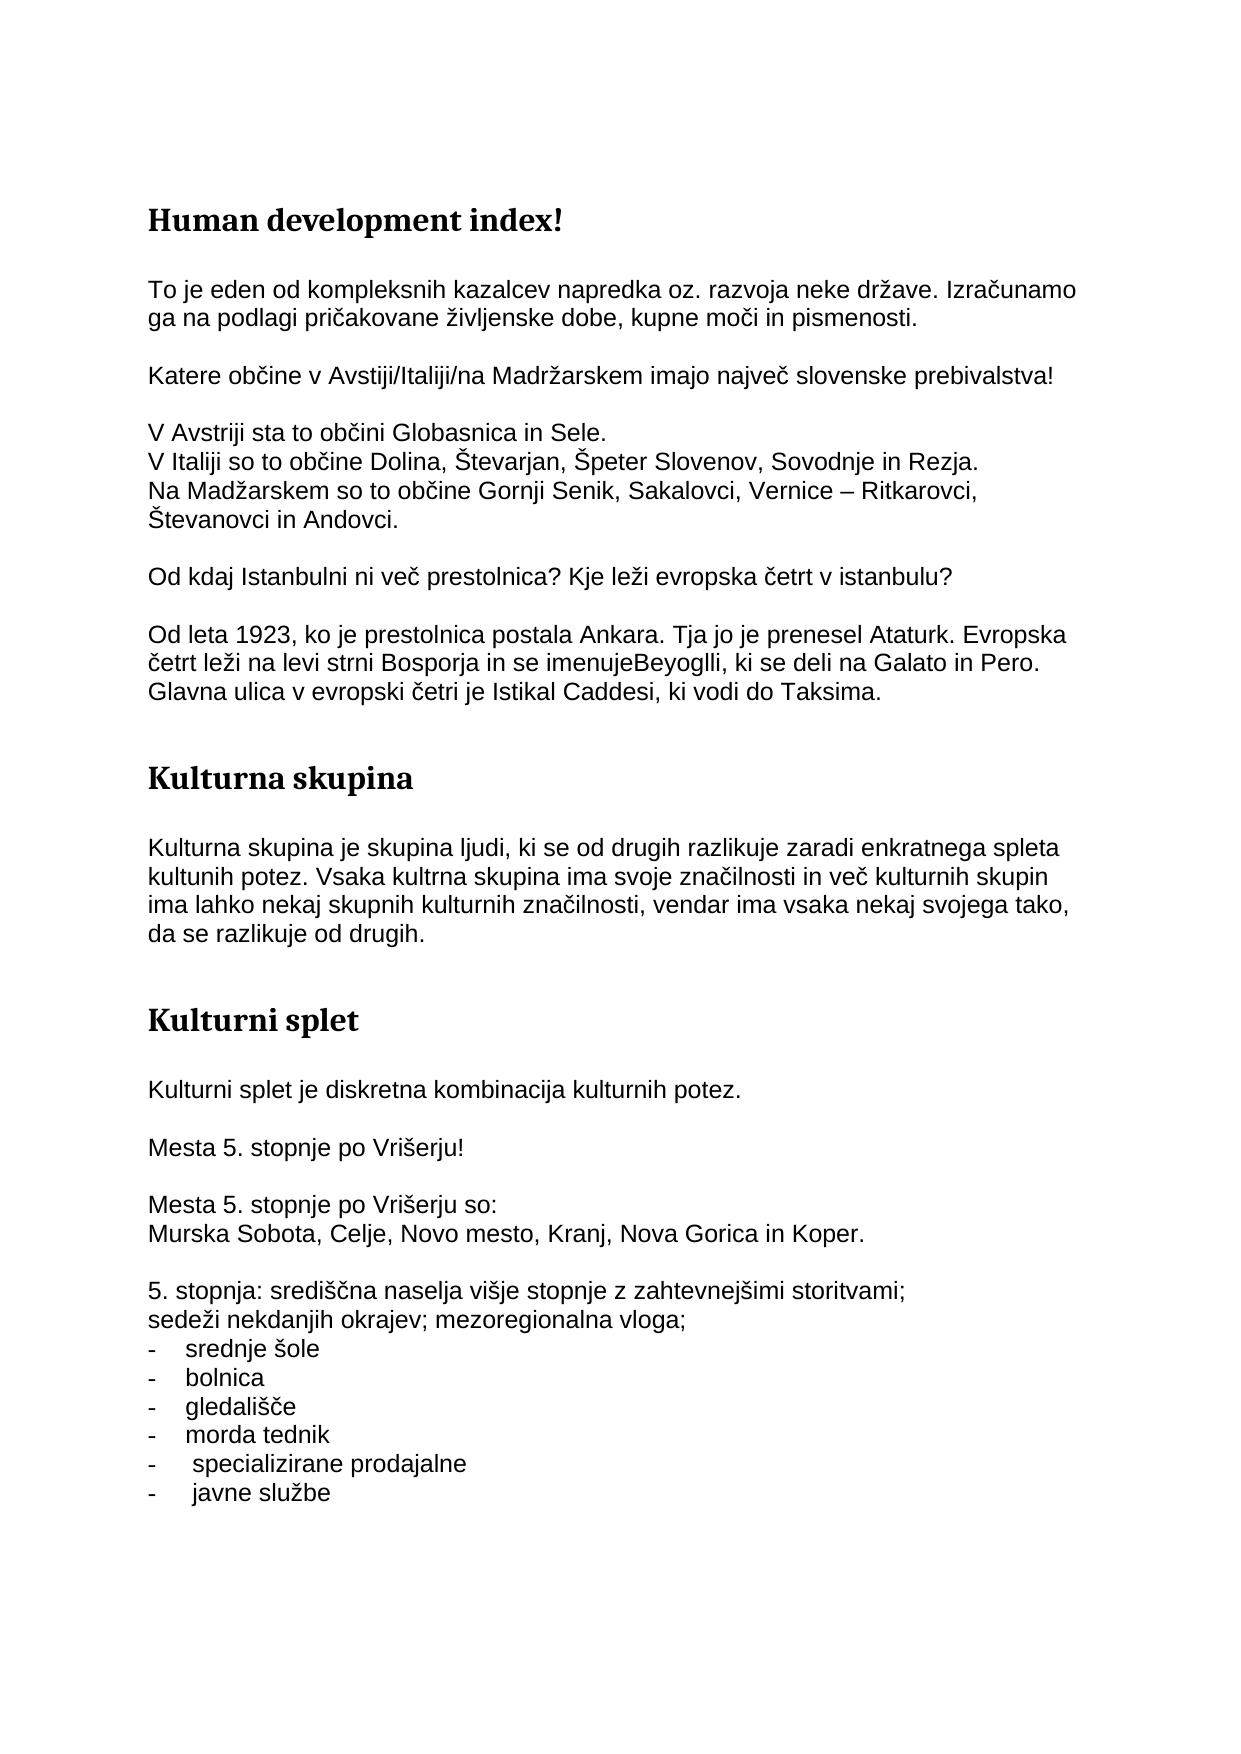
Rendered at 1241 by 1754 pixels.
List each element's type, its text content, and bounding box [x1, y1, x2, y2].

list srednje šole [148, 1334, 1093, 1363]
text Murska Sobota, Celje, Novo mesto, Kranj, Nova Gorica in Koper. [148, 1219, 1093, 1248]
list specializirane prodajalne [148, 1449, 1093, 1478]
subtitle Kulturna skupina [148, 760, 1093, 798]
text Mesta 5. stopnje po Vrišerju so: [148, 1190, 1093, 1219]
text To je eden od kompleksnih kazalcev napredka oz. razvoja neke države. Izračunamo ga na podlagi pričakovane življenske dobe, kupne moči in pismenosti. [148, 275, 1093, 332]
text Kulturni splet je diskretna kombinacija kulturnih potez. [148, 1075, 1093, 1104]
subtitle Human development index! [148, 201, 1093, 240]
text Od kdaj Istanbulni ni več prestolnica? Kje leži evropska četrt v istanbulu? [148, 562, 1093, 591]
text V Italiji so to občine Dolina, Števarjan, Špeter Slovenov, Sovodnje in Rezja. [148, 447, 1093, 476]
text 5. stopnja: središčna naselja višje stopnje z zahtevnejšimi storitvami; [148, 1276, 1093, 1305]
text Katere občine v Avstiji/Italiji/na Madržarskem imajo največ slovenske prebivalstva! [148, 361, 1093, 390]
subtitle Kulturni splet [148, 1002, 1093, 1040]
list bolnica [148, 1363, 1093, 1392]
list gledališče [148, 1392, 1093, 1420]
text Na Madžarskem so to občine Gornji Senik, Sakalovci, Vernice – Ritkarovci, Števanovci in Andovci. [148, 476, 1093, 533]
text sedeži nekdanjih okrajev; mezoregionalna vloga; [148, 1305, 1093, 1334]
text Mesta 5. stopnje po Vrišerju! [148, 1133, 1093, 1161]
list morda tednik [148, 1420, 1093, 1449]
text Od leta 1923, ko je prestolnica postala Ankara. Tja jo je prenesel Ataturk. Evropska četrt leži na levi strni Bosporja in se imenujeBeyoglli, ki se deli na Galato in Pero. Glavna ulica v evropski četri je Istikal Caddesi, ki vodi do Taksima. [148, 620, 1093, 706]
text V Avstriji sta to občini Globasnica in Sele. [148, 418, 1093, 447]
text Kulturna skupina je skupina ljudi, ki se od drugih razlikuje zaradi enkratnega spleta kultunih potez. Vsaka kultrna skupina ima svoje značilnosti in več kulturnih skupin ima lahko nekaj skupnih kulturnih značilnosti, vendar ima vsaka nekaj svojega tako, da se razlikuje od drugih. [148, 833, 1093, 948]
list javne službe [148, 1478, 1093, 1507]
